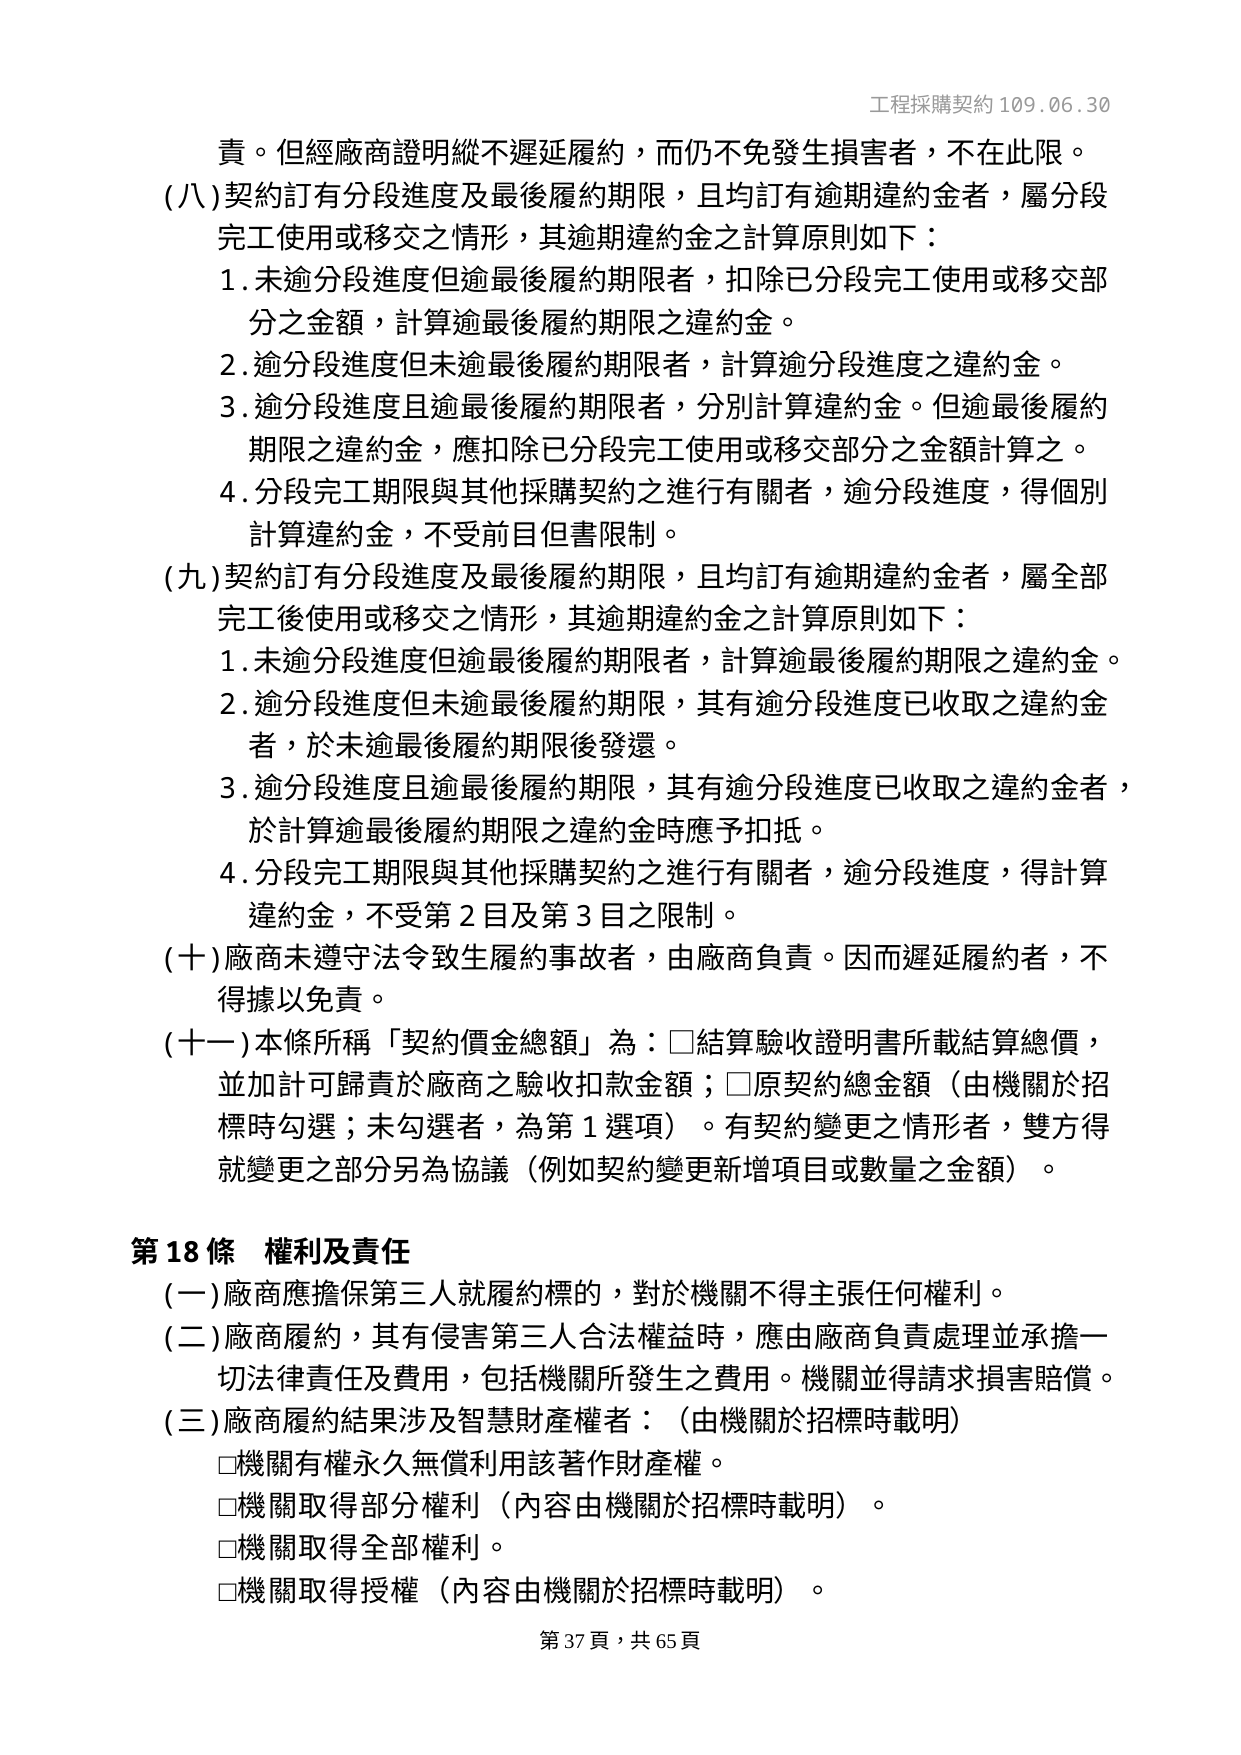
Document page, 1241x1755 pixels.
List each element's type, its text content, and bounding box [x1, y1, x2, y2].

text (十一)本條所稱「契約價金總額」為：□結算驗收證明書所載結算總價，並加計可歸責於廠商之驗收扣款金額；□原契約總金額（由機關於招標時勾選；未勾選者，為第1選項）。有契約變更之情形者，雙方得就變更之部分另為協議（例如契約變更新增項目或數量之金額）。 [159, 1019, 1110, 1189]
text □機關取得全部權利。 [218, 1525, 1110, 1567]
text □機關有權永久無償利用該著作財產權。 [218, 1440, 1110, 1483]
text 責。但經廠商證明縱不遲延履約，而仍不免發生損害者，不在此限。 [159, 130, 1110, 172]
text (九)契約訂有分段進度及最後履約期限，且均訂有逾期違約金者，屬全部完工後使用或移交之情形，其逾期違約金之計算原則如下： [159, 553, 1110, 638]
text 第18條 權利及責任 [130, 1228, 1110, 1271]
text 4.分段完工期限與其他採購契約之進行有關者，逾分段進度，得個別計算違約金，不受前目但書限制。 [218, 469, 1110, 553]
text 3.逾分段進度且逾最後履約期限，其有逾分段進度已收取之違約金者，於計算逾最後履約期限之違約金時應予扣抵。 [218, 765, 1110, 850]
text 4.分段完工期限與其他採購契約之進行有關者，逾分段進度，得計算違約金，不受第2目及第3目之限制。 [218, 850, 1110, 934]
text (一)廠商應擔保第三人就履約標的，對於機關不得主張任何權利。 [159, 1271, 1110, 1313]
text 1.未逾分段進度但逾最後履約期限者，扣除已分段完工使用或移交部分之金額，計算逾最後履約期限之違約金。 [218, 257, 1110, 342]
text (十)廠商未遵守法令致生履約事故者，由廠商負責。因而遲延履約者，不得據以免責。 [159, 934, 1110, 1019]
text 2.逾分段進度但未逾最後履約期限，其有逾分段進度已收取之違約金者，於未逾最後履約期限後發還。 [218, 680, 1110, 765]
text (八)契約訂有分段進度及最後履約期限，且均訂有逾期違約金者，屬分段完工使用或移交之情形，其逾期違約金之計算原則如下： [159, 172, 1110, 257]
text 3.逾分段進度且逾最後履約期限者，分別計算違約金。但逾最後履約期限之違約金，應扣除已分段完工使用或移交部分之金額計算之。 [218, 384, 1110, 469]
text □機關取得授權（內容由機關於招標時載明）。 [218, 1567, 1110, 1610]
text □機關取得部分權利（內容由機關於招標時載明）。 [218, 1483, 1110, 1525]
text (三)廠商履約結果涉及智慧財產權者：（由機關於招標時載明） [159, 1398, 1110, 1440]
text (二)廠商履約，其有侵害第三人合法權益時，應由廠商負責處理並承擔一切法律責任及費用，包括機關所發生之費用。機關並得請求損害賠償。 [159, 1313, 1110, 1398]
text 1.未逾分段進度但逾最後履約期限者，計算逾最後履約期限之違約金。 [218, 638, 1110, 680]
text 2.逾分段進度但未逾最後履約期限者，計算逾分段進度之違約金。 [218, 342, 1110, 384]
